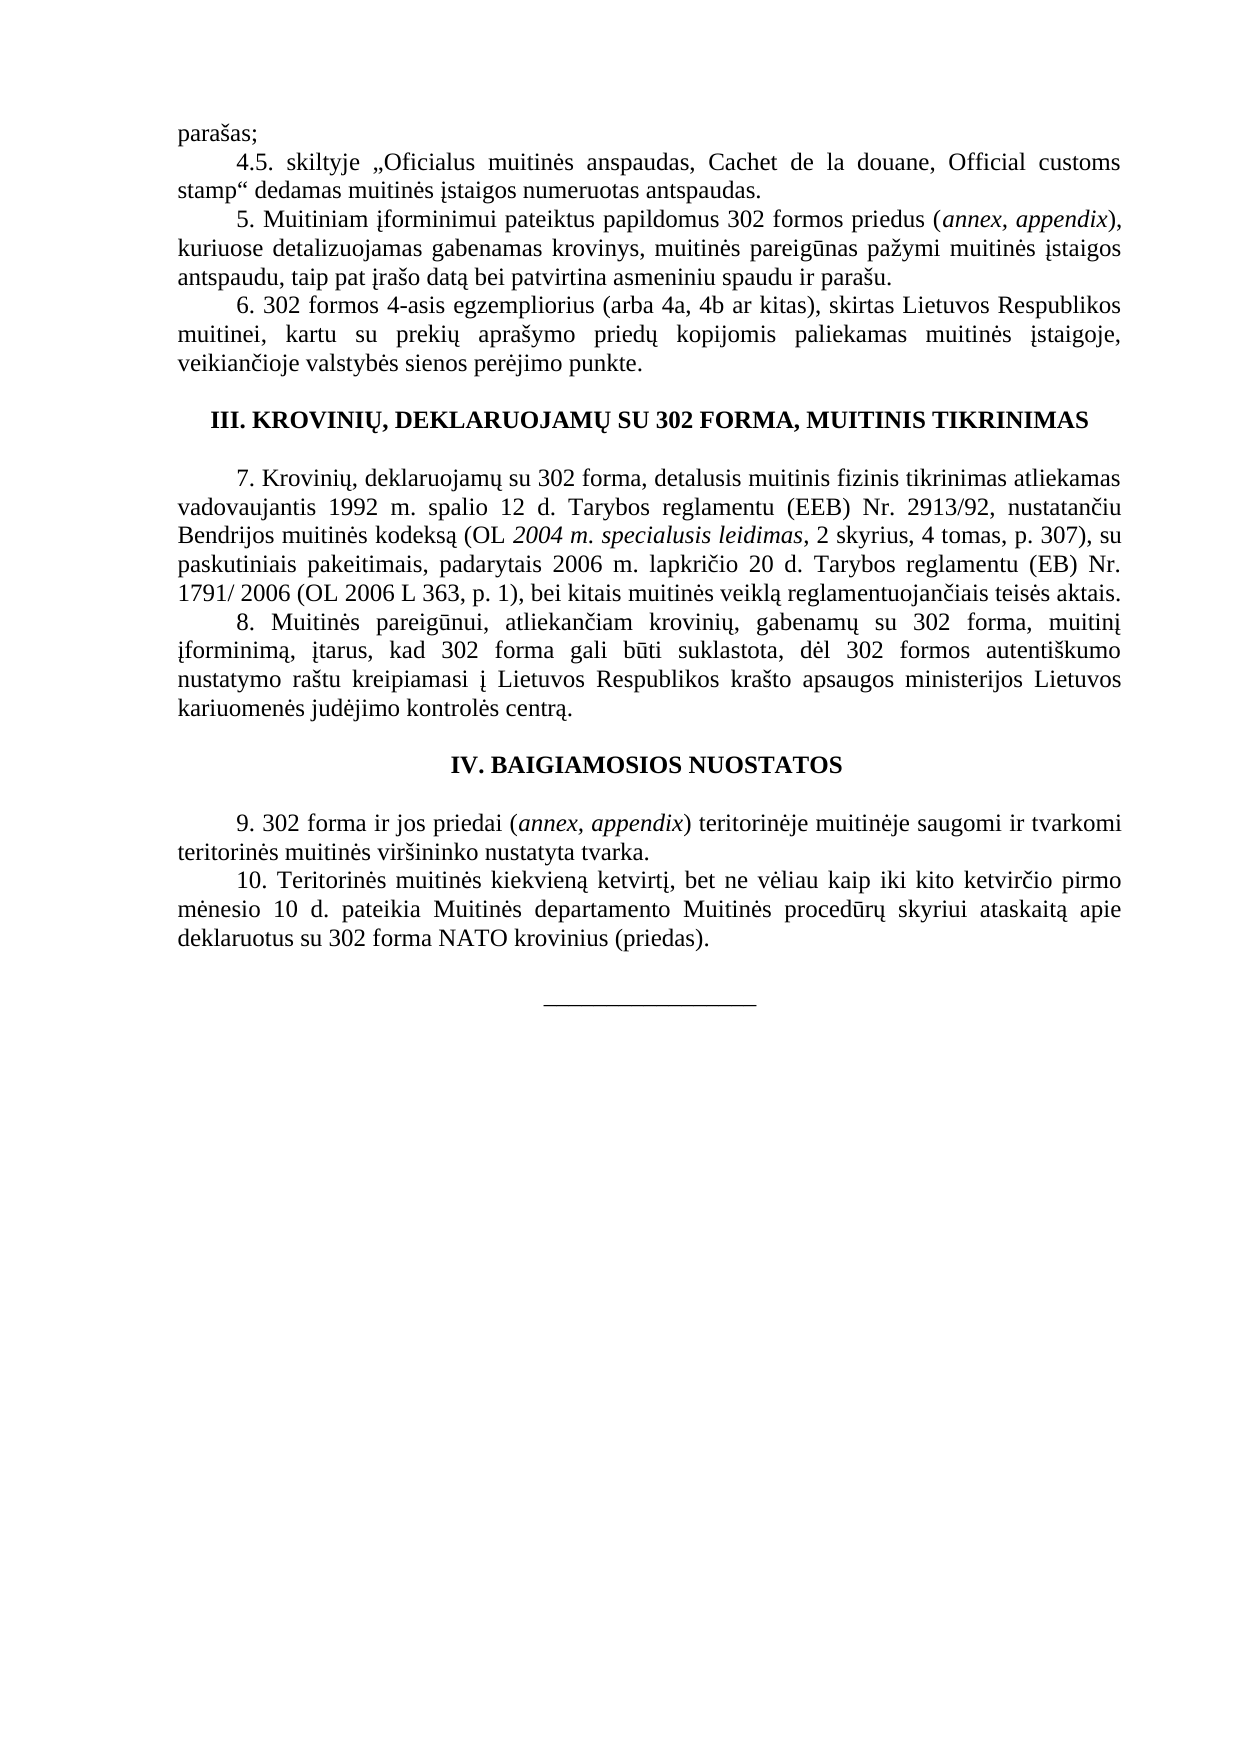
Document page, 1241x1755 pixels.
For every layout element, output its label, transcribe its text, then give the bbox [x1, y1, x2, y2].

text 10. Teritorinės muitinės kiekvieną ketvirtį, bet ne vėliau kaip iki kito ketvirčio pirmo mėnesio 10 d. pateikia Muitinės departamento Muitinės procedūrų skyriui ataskaitą apie deklaruotus su 302 forma NATO krovinius (priedas). [177, 866, 1122, 952]
text 8. Muitinės pareigūnui, atliekančiam krovinių, gabenamų su 302 forma, muitinį įforminimą, įtarus, kad 302 forma gali būti suklastota, dėl 302 formos autentiškumo nustatymo raštu kreipiamasi į Lietuvos Respublikos krašto apsaugos ministerijos Lietuvos kariuomenės judėjimo kontrolės centrą. [177, 607, 1122, 722]
text 5. Muitiniam įforminimui pateiktus papildomus 302 formos priedus (annex, appendix), kuriuose detalizuojamas gabenamas krovinys, muitinės pareigūnas pažymi muitinės įstaigos antspaudu, taip pat įrašo datą bei patvirtina asmeniniu spaudu ir parašu. [177, 204, 1122, 291]
text 4.5. skiltyje „Oficialus muitinės anspaudas, Cachet de la douane, Official customs stamp“ dedamas muitinės įstaigos numeruotas antspaudas. [177, 147, 1122, 204]
text 7. Krovinių, deklaruojamų su 302 forma, detalusis muitinis fizinis tikrinimas atliekamas vadovaujantis 1992 m. spalio 12 d. Tarybos reglamentu (EEB) Nr. 2913/92, nustatančiu Bendrijos muitinės kodeksą (OL 2004 m. specialusis leidimas, 2 skyrius, 4 tomas, p. 307), su paskutiniais pakeitimais, padarytais 2006 m. lapkričio 20 d. Tarybos reglamentu (EB) Nr. 1791/ 2006 (OL 2006 L 363, p. 1), bei kitais muitinės veiklą reglamentuojančiais teisės aktais. [177, 463, 1122, 607]
text parašas; [177, 118, 1122, 147]
text 6. 302 formos 4-asis egzempliorius (arba 4a, 4b ar kitas), skirtas Lietuvos Respublikos muitinei, kartu su prekių aprašymo priedų kopijomis paliekamas muitinės įstaigoje, veikiančioje valstybės sienos perėjimo punkte. [177, 291, 1122, 377]
text _________________ [177, 981, 1122, 1009]
text 9. 302 forma ir jos priedai (annex, appendix) teritorinėje muitinėje saugomi ir tvarkomi teritorinės muitinės viršininko nustatyta tvarka. [177, 808, 1122, 866]
text IV. BAIGIAMOSIOS NUOSTATOS [177, 751, 1122, 779]
text III. KROVINIŲ, DEKLARUOJAMŲ SU 302 FORMA, MUITINIS Tikrinimas [177, 406, 1122, 434]
